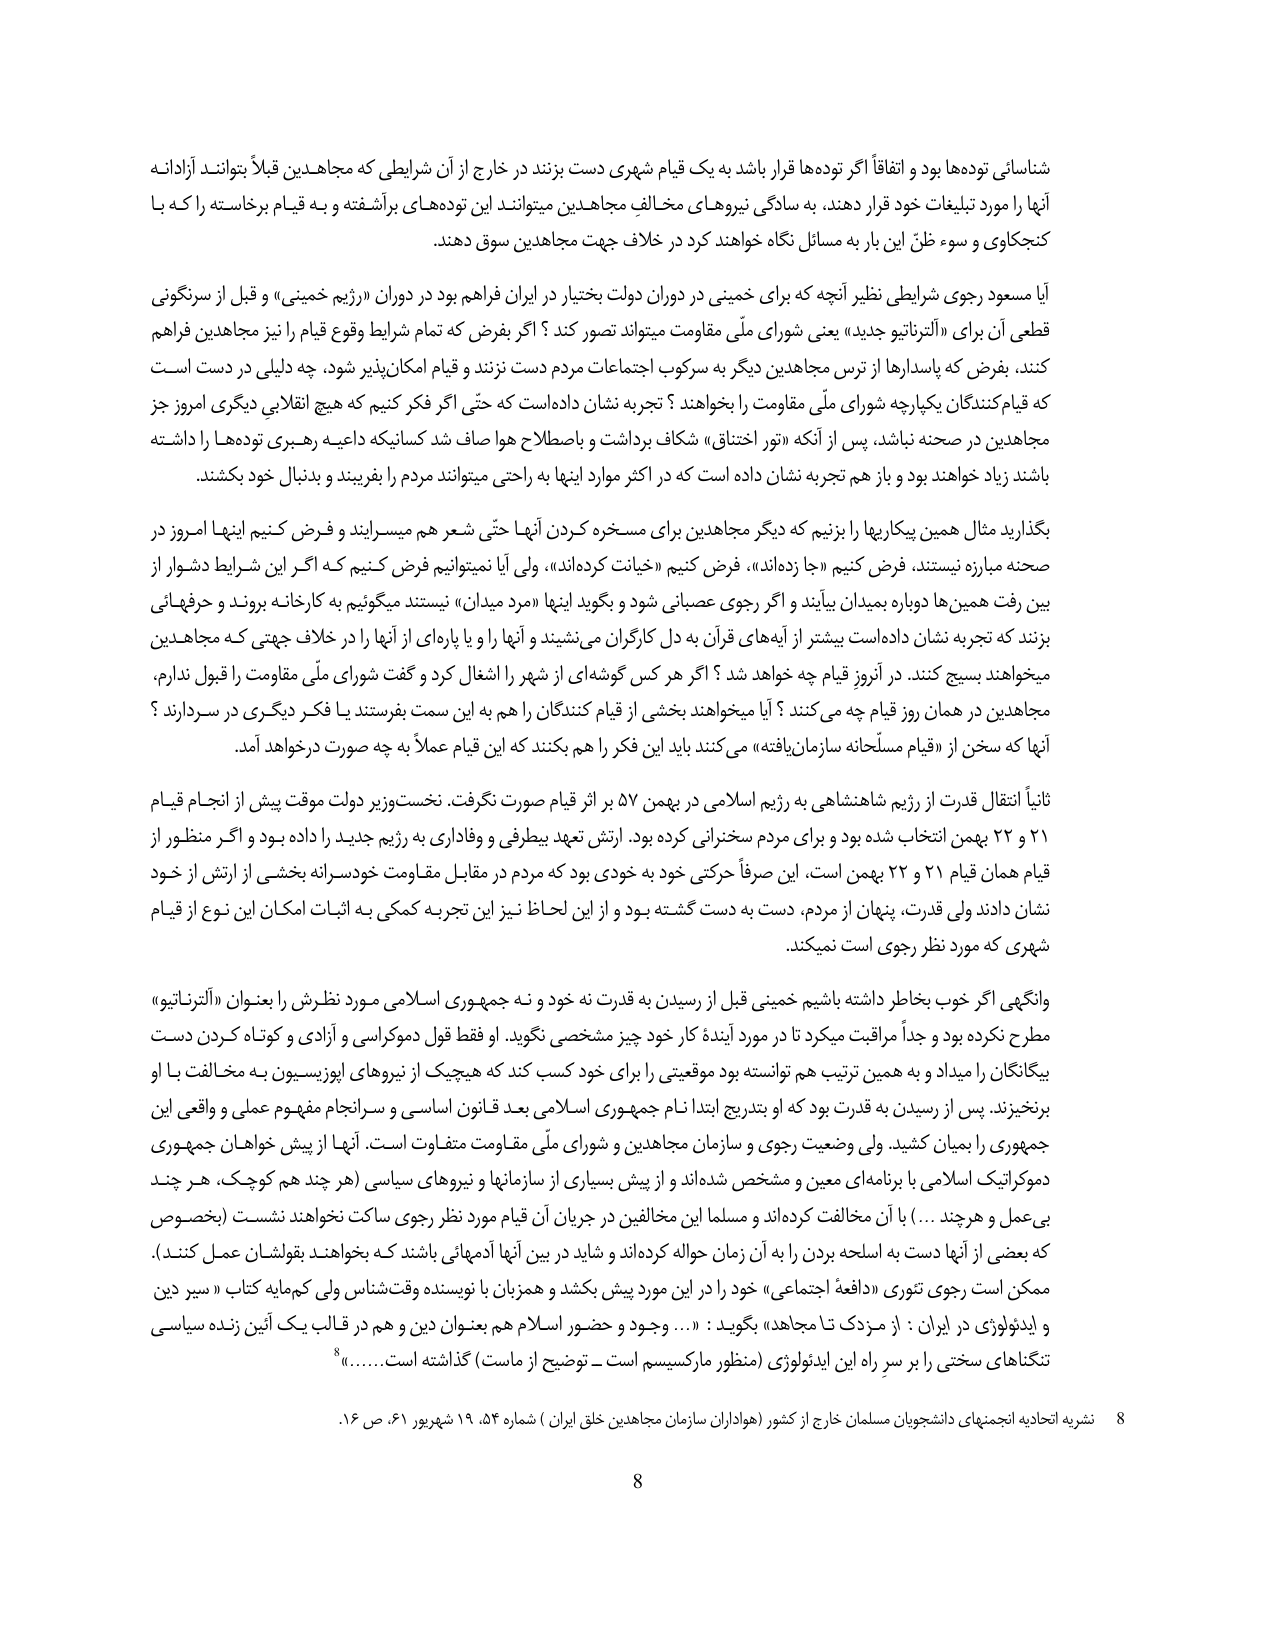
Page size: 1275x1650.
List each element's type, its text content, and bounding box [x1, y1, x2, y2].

list وانگهی اگر خوب بخاطر داشته باشیم خمینی قبل از رسیدن به قدرت نه خود و نه جمهوری اسلامی مورد نظرش را بعنوان «آلترناتیو» مطرح نکرده بود و جداً مراقبت میکرد تا در مورد آیندۀ کار خود چیز مشخصی نگوید. او فقط قول دموکراسی و آزادی و کوتاه کردن دست بیگانگان را میداد و به همین ترتیب هم توانسته بود موقعیتی را برای خود کسب کند که هیچیک از نیروهای اپوزیسیون به مخالفت با او برنخیزند. پس از رسیدن به قدرت بود که او بتدریج ابتدا نام جمهوری اسلامی بعد قانون اساسی و سرانجام مفهوم عملی و واقعی این جمهوری را بمیان کشید. ولی وضعیت رجوی و سازمان مجاهدین و شورای ملّی مقاومت متفاوت است. آنها از پیش خواهان جمهوری دموکراتیک اسلامی با برنامه‌ای معین و مشخص شده‌اند و از پیش بسیاری از سازمانها و نیروهای سیاسی (هر چند هم کوچک، هر چند بی‌عمل و هر‌چند …) با آن مخالفت کرده‌اند و مسلما این مخالفین در جریان آن قیام مورد نظر رجوی ساکت نخواهند نشست (بخصوص که بعضی از آنها دست به اسلحه بردن را به آن زمان حواله کرده‌اند و شاید در بین آنها آدمهائی باشند که بخواهند بقولشان عمل کنند). ممکن است رجوی تئوری «دافعهٔ اجتماعی» خود را در این مورد پیش بکشد و همزبان با نویسنده وقت‌شناس ولی کم‌مایه کتاب «سیر دین و ایدئولوژی در ایران : از مزدک تا مجاهد» بگوید : «… وجود و حضور اسلام هم بعنوان دین و هم در قالب یک آئین زنده سیاسی تنگناهای سختی را بر سرِ راه این ایدئولوژی (منظور مارکسیسم است ــ توضیح از ماست) گذاشته است……» [150, 981, 1087, 1378]
list ثانیاً انتقال قدرت از رژیم شاهنشاهی به رژیم اسلامی در بهمن ۵۷ بر اثر قیام صورت نگرفت. نخست‌وزیر دولت موقت پیش از انجام قیام ۲۱ و ۲۲ بهمن انتخاب شده بود و برای مردم سخنرانی کرده بود. ارتش تعهد بیطرفی و وفا‌داری به رژیم جدید را داده بود و اگر منظور از قیام همان قیام ۲۱ و ۲۲ بهمن است، این صرفاً حرکتی خود به خودی بود که مردم در مقابل مقاومت خودسرانه بخشی از ارتش از خود نشان دادند ولی قدرت، پنهان از مردم، دست به دست گشته بود و از این لحاظ نیز این تجربه کمکی به اثبات امکان این نوع از قیام شهری که مورد نظر رجوی است نمیکند. [150, 782, 1087, 963]
list بگذارید مثال همین پیکاریها را بزنیم که دیگر مجاهدین برای مسخره کردن آنها حتّی شعر هم میسرایند و فرض کنیم اینها امروز در صحنه مبارزه نیستند، فرض کنیم «جا زده‌اند»، فرض کنیم «خیانت کرده‌اند»، ولی آیا نمیتوانیم فرض کنیم که اگر این شرایط دشوار از بین رفت همین‌ها دوباره بمیدان بیآیند و اگر رجوی عصبانی شود و بگوید اینها «مرد میدان» نیستند میگوئیم به کارخانه بروند و حرفهائی بزنند که تجربه نشان داده‌است بیشتر از آیه‌های قرآن به دل کارگران می‌نشیند و آنها را و یا پاره‌ای از آنها را در خلاف جهتی که مجاهدین میخواهند بسیج کنند. در آنروزِ قیام چه خواهد شد ؟ اگر هر کس گوشه‌ای از شهر را اشغال کرد و گفت شورای ملّی مقاومت را قبول ندارم، مجاهدین در همان روز قیام چه می‌کنند ؟ آیا میخواهند بخشی از قیام کنندگان را هم به این سمت بفرستند یا فکر دیگری در سر‌دارند ؟ آنها که سخن از «قیام مسلّحانه سازمان‌یافته» می‌کنند باید این فکر را هم بکنند که این قیام عملاً به چه صورت در‌خواهد آمد. [150, 511, 1087, 764]
list آیا مسعود رجوی شرایطی نظیر آنچه که برای خمینی در دوران دولت بختیار در ایران فراهم بود در دوران «رژیم خمینی» و قبل از سرنگونی قطعی آن برای «آلترناتیو جدید» یعنی شورای ملّی مقاومت میتواند تصور کند ؟ اگر بفرض که تمام شرایط وقوع قیام را نیز مجاهدین فراهم کنند، بفرض که پاسدارها از ترس مجاهدین دیگر به سرکوب اجتماعات مردم دست نزنند و قیام امکان‌پذیر شود، چه دلیلی در دست است که قیام‌کنندگان یکپارچه شورای ملّی مقاومت را بخواهند ؟ تجربه نشان داده‌است که حتّی اگر فکر کنیم که هیچ انقلابیِ دیگری امروز جز مجاهدین در صحنه نباشد، پس از آنکه «تور اختناق» شکاف برداشت و باصطلاح هوا صاف شد کسانیکه داعیه رهبری توده‌ها را داشته باشند زیاد خواهند بود و باز هم تجربه نشان داده است که در اکثر موارد اینها به راحتی میتوانند مردم را بفریبند و بدنبال خود بکشند. [150, 276, 1087, 493]
list ممکن است مجاهدین بگویند نه وضع ما غیر از خمینی است و توده‌ها ما را از پیش میشناسند. ما میگوئیم اتفاقا خمینی نیز از پیش مورد شناسائی توده‌ها بود و اتفاقاً اگر توده‌ها قرار باشد به یک قیام شهری دست بزنند در خارج از آن شرایطی که مجاهدین قبلاً بتوانند آزادانه آنها را مورد تبلیغات خود قرار دهند، به سادگی نیروهای مخالفِ مجاهدین میتوانند این توده‌های برآشفته و به قیام برخاسته را که با کنجکاوی و سوء ظنّ این بار به مسائل نگاه خواهند کرد در خلاف جهت مجاهدین سوق دهند. [150, 150, 1087, 258]
list نشریه اتحادیه انجمنهای دانشجویان مسلمان خارج از کشور (هواداران سازمان مجاهدین خلق ایران ) شماره ۵۴، ۱۹ شهریور ۶۱، ص ۱۶. [150, 1404, 1125, 1434]
